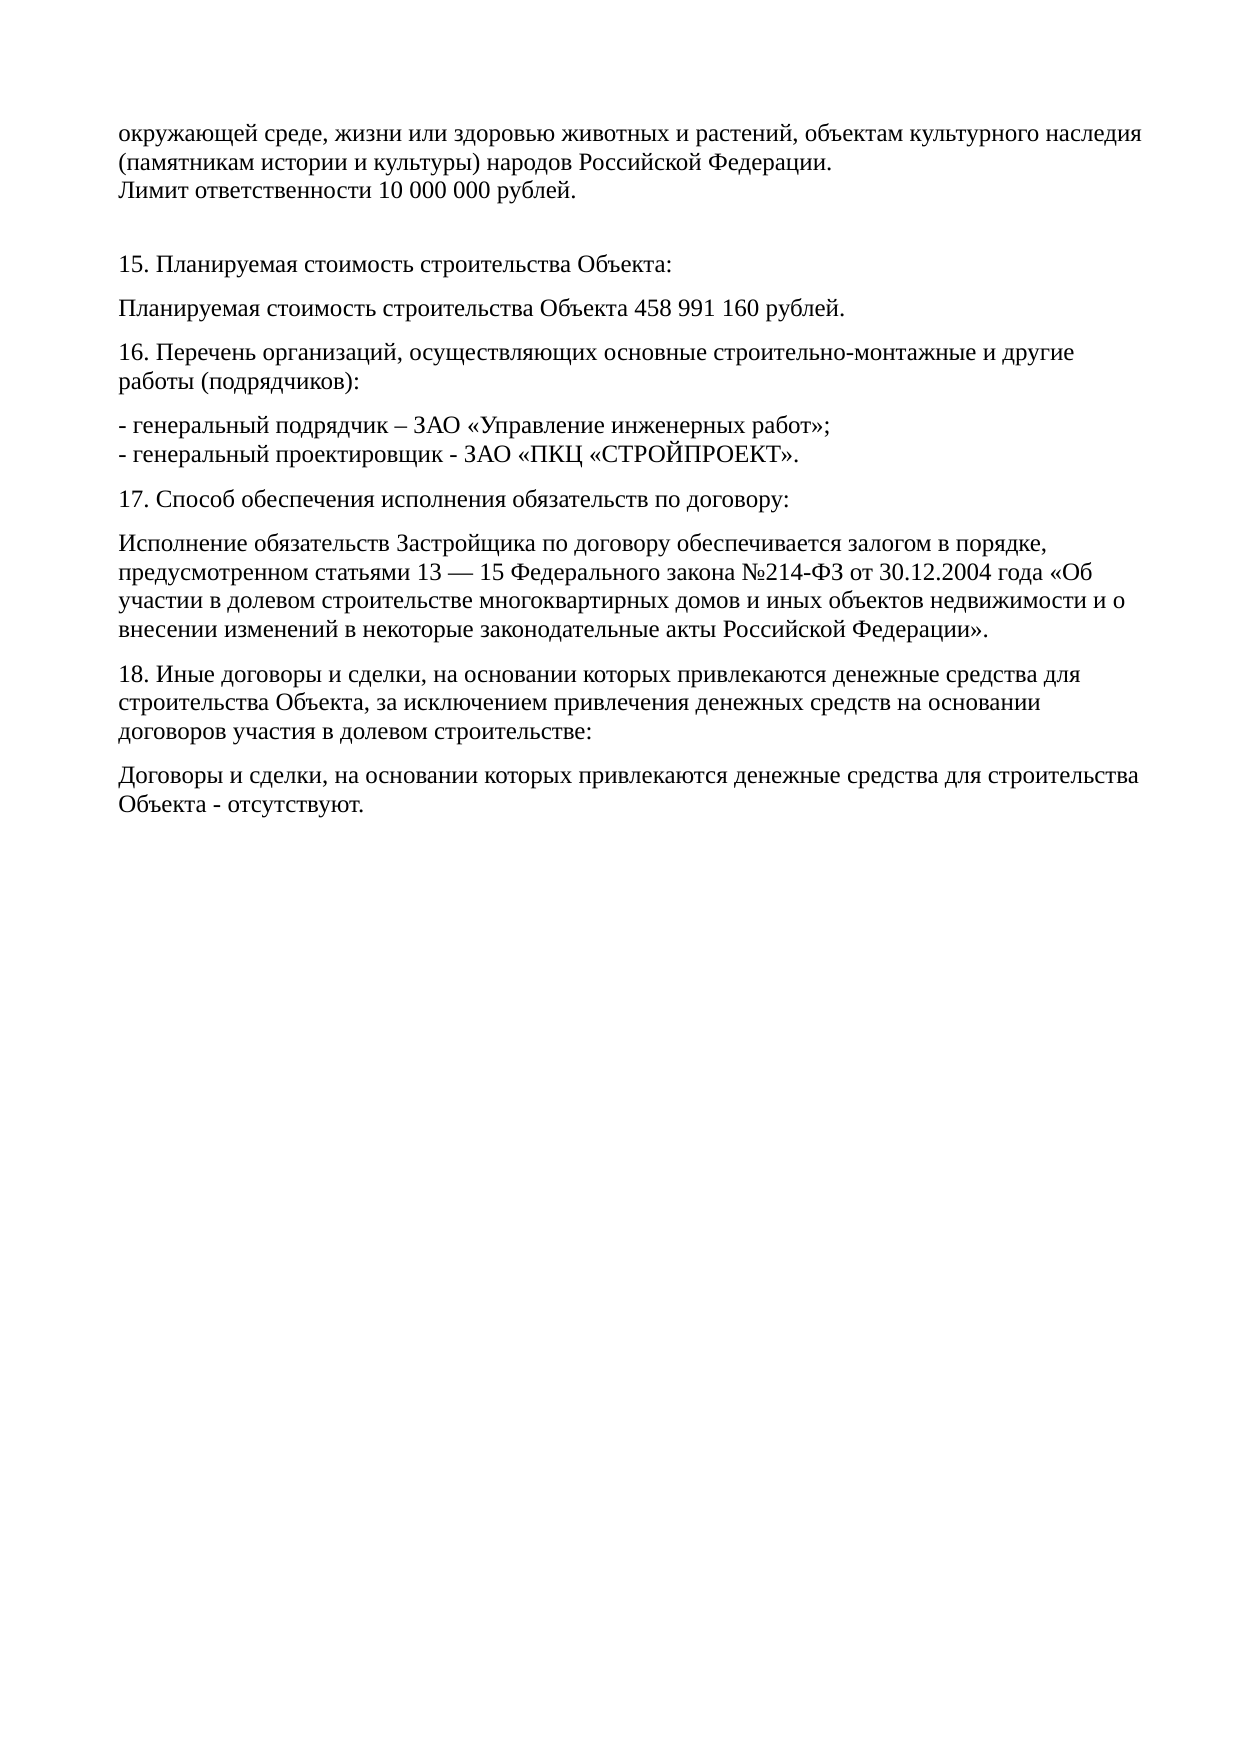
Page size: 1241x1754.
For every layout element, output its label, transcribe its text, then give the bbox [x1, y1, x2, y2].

text Планируемая стоимость строительства Объекта 458 991 160 рублей. [118, 293, 1152, 322]
text - генеральный подрядчик – ЗАО «Управление инженерных работ»; - генеральный проектировщик - ЗАО «ПКЦ «СТРОЙПРОЕКТ». [118, 411, 1152, 468]
subtitle 16. Перечень организаций, осуществляющих основные строительно-монтажные и другие работы (подрядчиков): [118, 337, 1152, 395]
subtitle 18. Иные договоры и сделки, на основании которых привлекаются денежные средства для строительства Объекта, за исключением привлечения денежных средств на основании договоров участия в долевом строительстве: [118, 659, 1152, 745]
subtitle 17. Способ обеспечения исполнения обязательств по договору: [118, 484, 1152, 512]
text Договоры и сделки, на основании которых привлекаются денежные средства для строительства Объекта - отсутствуют. [118, 761, 1152, 818]
text Исполнение обязательств Застройщика по договору обеспечивается залогом в порядке, предусмотренном статьями 13 — 15 Федерального закона №214-ФЗ от 30.12.2004 года «Об участии в долевом строительстве многоквартирных домов и иных объектов недвижимости и о внесении изменений в некоторые законодательные акты Российской Федерации». [118, 528, 1152, 643]
text окружающей среде, жизни или здоровью животных и растений, объектам культурного наследия (памятникам истории и культуры) народов Российской Федерации. Лимит ответственности 10 000 000 рублей. [118, 118, 1152, 204]
subtitle 15. Планируемая стоимость строительства Объекта: [118, 220, 1152, 277]
